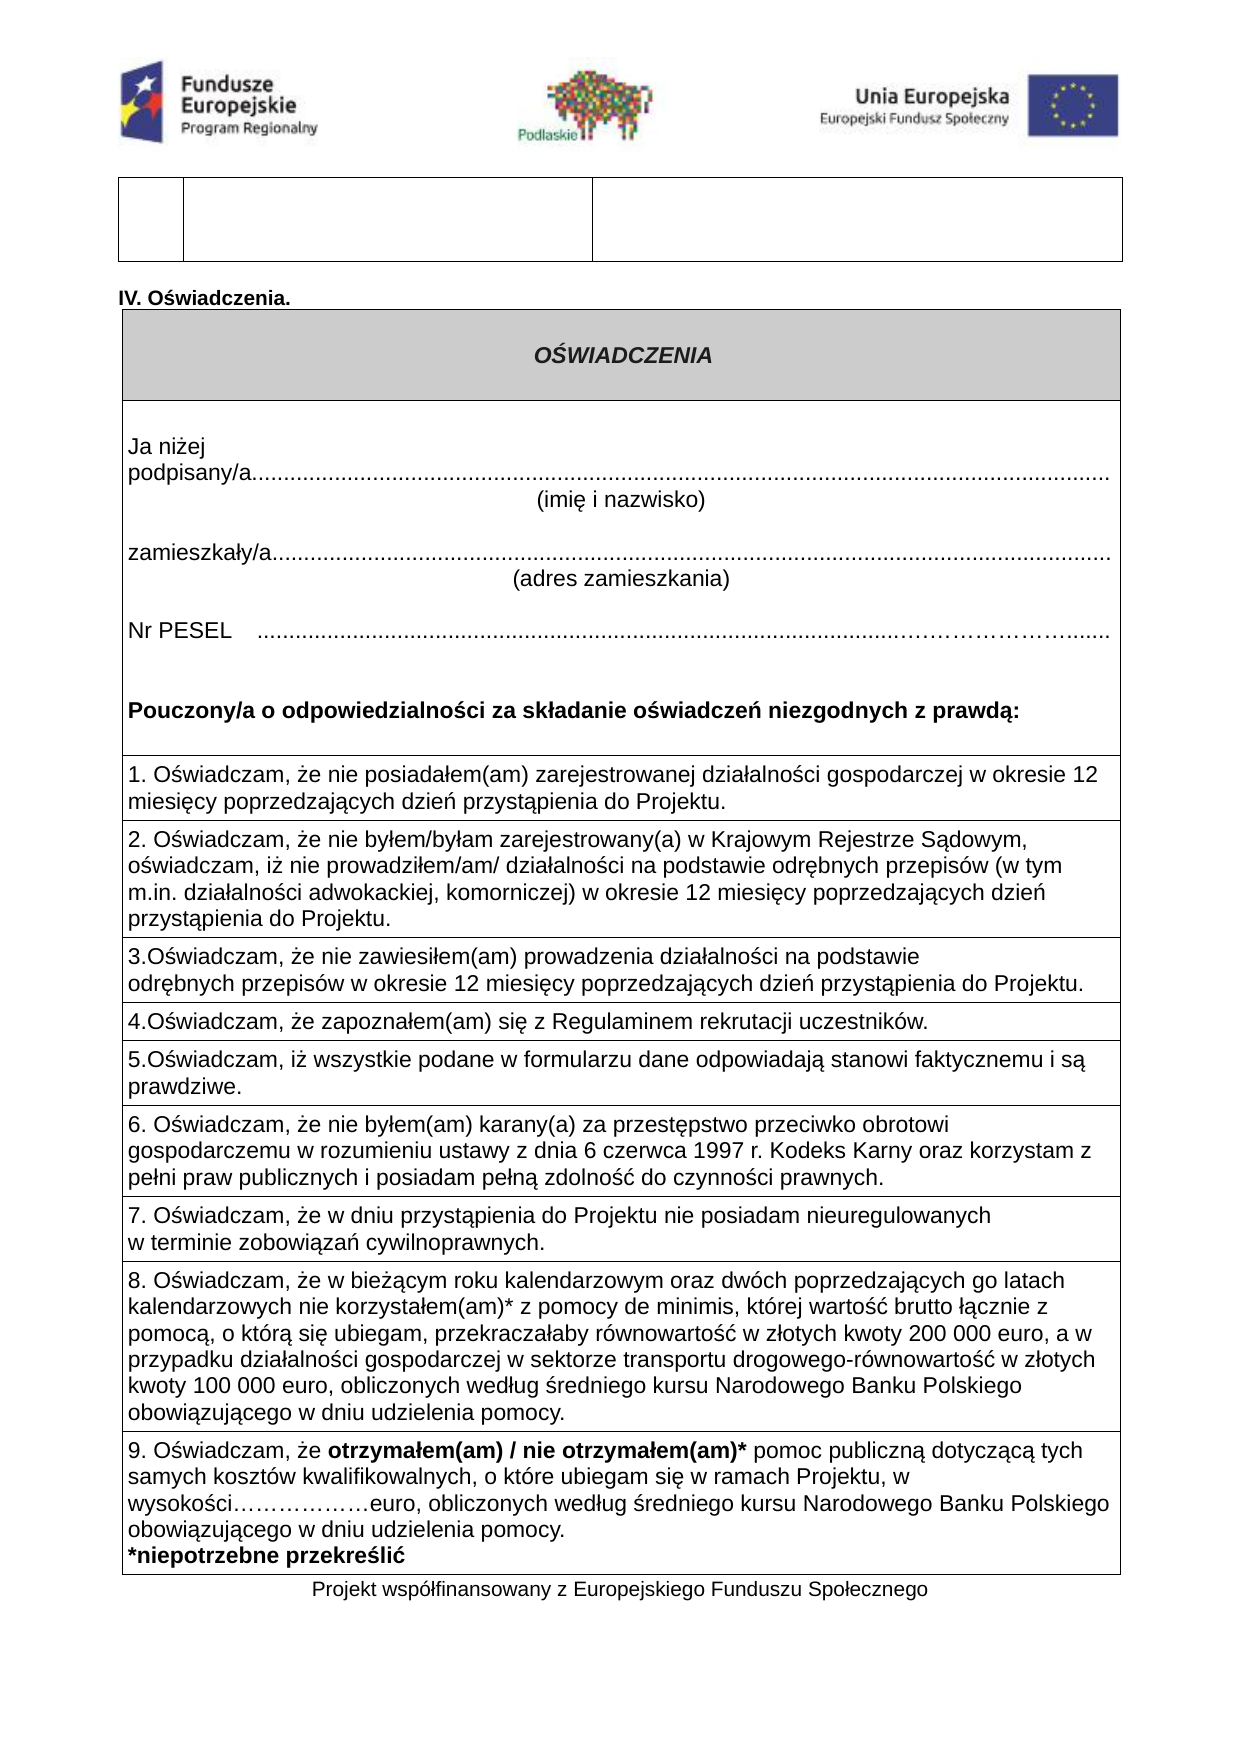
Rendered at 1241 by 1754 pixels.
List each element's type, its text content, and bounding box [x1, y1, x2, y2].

table_cell [184, 178, 592, 261]
table_cell 1. Oświadczam, że nie posiadałem(am) zarejestrowanej działalności gospodarczej w okresie 12 miesięcy poprzedzających dzień przystąpienia do Projektu. [123, 756, 1120, 820]
table_cell 6. Oświadczam, że nie byłem(am) karany(a) za przestępstwo przeciwko obrotowi gospodarczemu w rozumieniu ustawy z dnia 6 czerwca 1997 r. Kodeks Karny oraz korzystam z pełni praw publicznych i posiadam pełną zdolność do czynności prawnych. [123, 1106, 1120, 1196]
table_cell 9. Oświadczam, że otrzymałem(am) / nie otrzymałem(am)* pomoc publiczną dotyczącą tych samych kosztów kwalifikowalnych, o które ubiegam się w ramach Projektu, w wysokości………………euro, obliczonych według średniego kursu Narodowego Banku Polskiego obowiązującego w dniu udzielenia pomocy. *niepotrzebne przekreślić [123, 1432, 1120, 1574]
table_cell Ja niżej podpisany/a....................................................................................................................................... (imię i nazwisko) zamieszkały/a.................................................................................................................................... (adres zamieszkania) Nr PESEL .....................................................................................................….………………....... Pouczony/a o odpowiedzialności za składanie oświadczeń niezgodnych z prawdą: [123, 401, 1120, 755]
table_header OŚWIADCZENIA [123, 310, 1120, 400]
table_cell 5.Oświadczam, iż wszystkie podane w formularzu dane odpowiadają stanowi faktycznemu i są prawdziwe. [123, 1041, 1120, 1105]
table_cell 2. Oświadczam, że nie byłem/byłam zarejestrowany(a) w Krajowym Rejestrze Sądowym, oświadczam, iż nie prowadziłem/am/ działalności na podstawie odrębnych przepisów (w tym m.in. działalności adwokackiej, komorniczej) w okresie 12 miesięcy poprzedzających dzień przystąpienia do Projektu. [123, 821, 1120, 937]
table_cell 3.Oświadczam, że nie zawiesiłem(am) prowadzenia działalności na podstawie odrębnych przepisów w okresie 12 miesięcy poprzedzających dzień przystąpienia do Projektu. [123, 938, 1120, 1002]
table_cell 7. Oświadczam, że w dniu przystąpienia do Projektu nie posiadam nieuregulowanych w terminie zobowiązań cywilnoprawnych. [123, 1197, 1120, 1261]
text IV. Oświadczenia. [118, 285, 1122, 309]
table_cell [593, 178, 1122, 261]
table_cell 8. Oświadczam, że w bieżącym roku kalendarzowym oraz dwóch poprzedzających go latach kalendarzowych nie korzystałem(am)* z pomocy de minimis, której wartość brutto łącznie z pomocą, o którą się ubiegam, przekraczałaby równowartość w złotych kwoty 200 000 euro, a w przypadku działalności gospodarczej w sektorze transportu drogowego-równowartość w złotych kwoty 100 000 euro, obliczonych według średniego kursu Narodowego Banku Polskiego obowiązującego w dniu udzielenia pomocy. [123, 1262, 1120, 1431]
table_cell [119, 178, 183, 261]
table_cell 4.Oświadczam, że zapoznałem(am) się z Regulaminem rekrutacji uczestników. [123, 1003, 1120, 1040]
